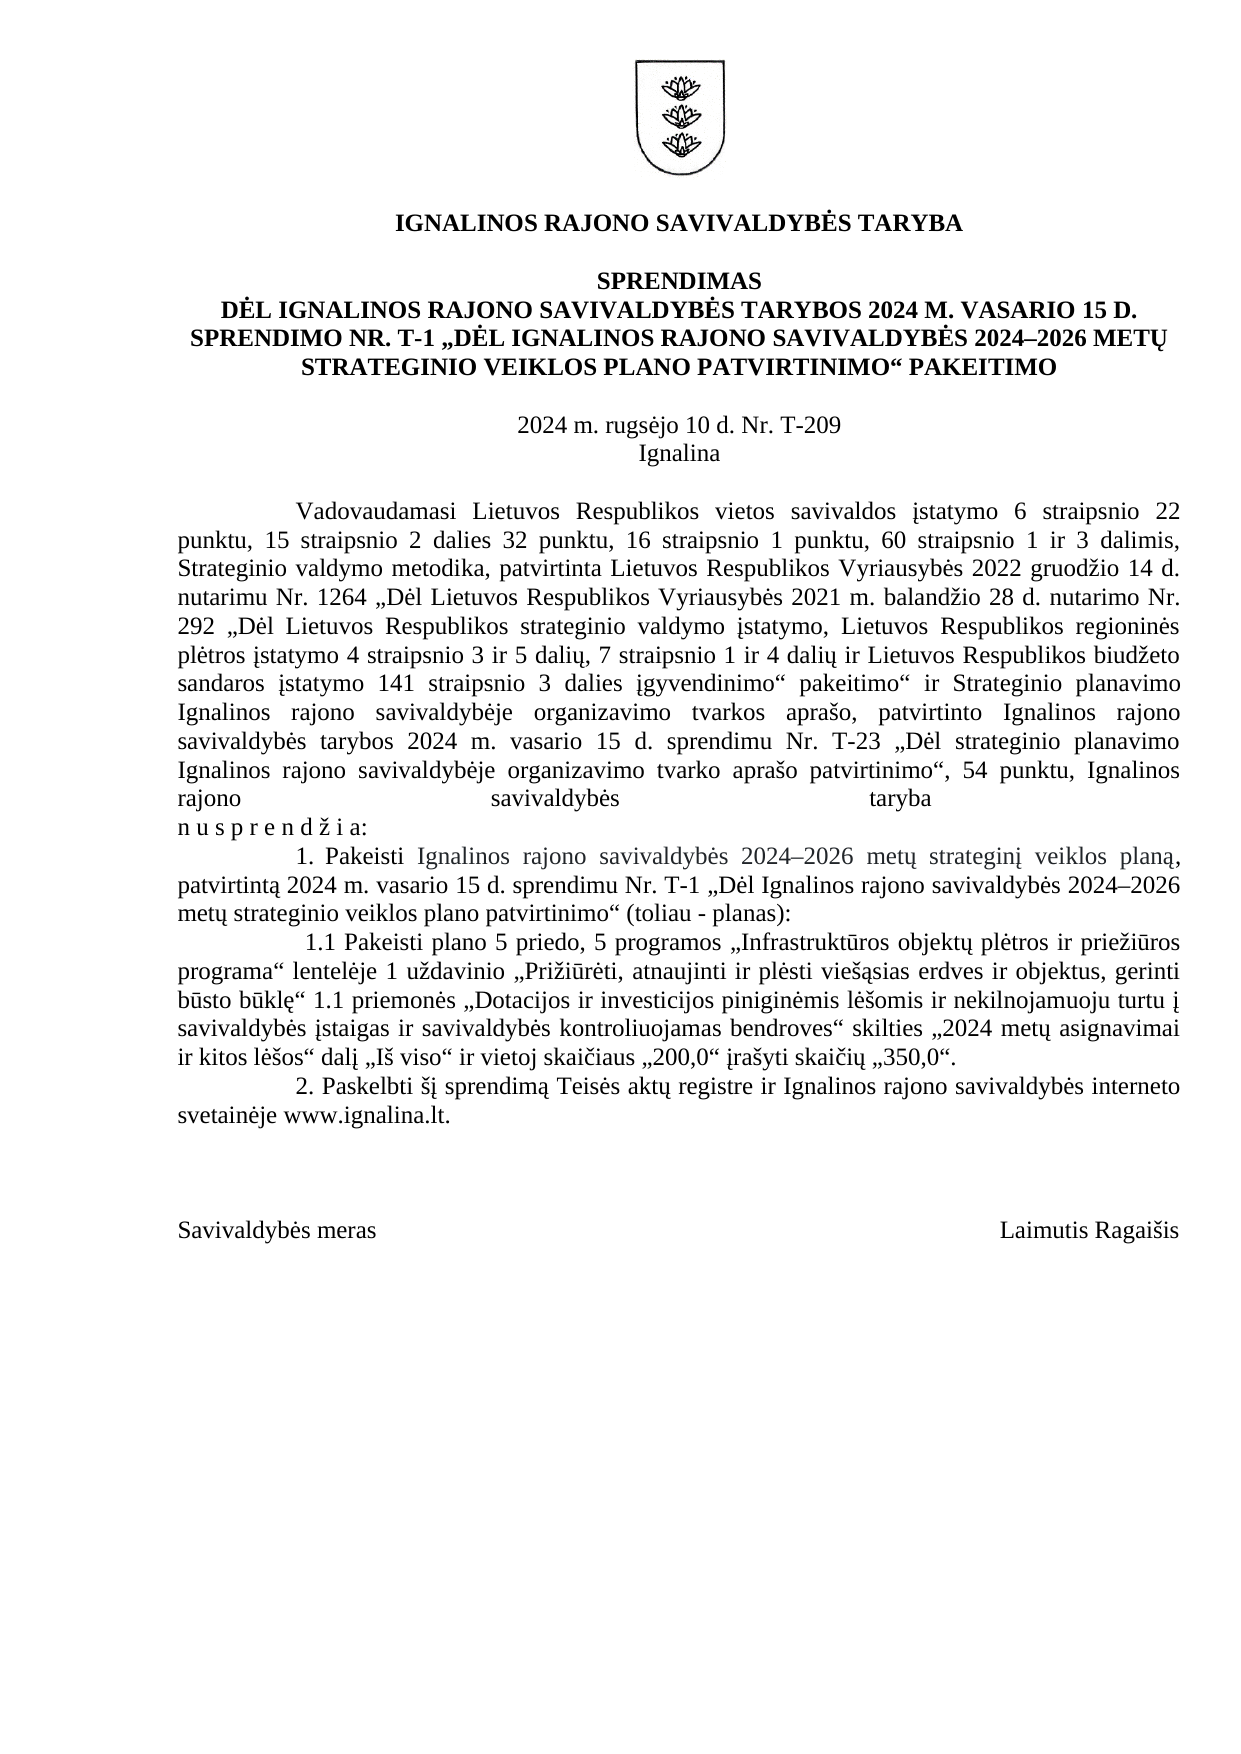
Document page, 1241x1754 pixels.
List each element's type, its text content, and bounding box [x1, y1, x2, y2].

text Ignalina [177, 438, 1181, 467]
text 2024 m. rugsėjo 10 d. Nr. T-209 [177, 410, 1181, 438]
text IGNALINOS RAJONO SAVIVALDYBĖS TARYBA [177, 208, 1181, 237]
text 2. Paskelbti šį sprendimą Teisės aktų registre ir Ignalinos rajono savivaldybės interneto svetainėje www.ignalina.lt. [177, 1071, 1181, 1128]
text SPRENDIMAS [177, 266, 1181, 295]
text Vadovaudamasi Lietuvos Respublikos vietos savivaldos įstatymo 6 straipsnio 22 punktu, 15 straipsnio 2 dalies 32 punktu, 16 straipsnio 1 punktu, 60 straipsnio 1 ir 3 dalimis, Strateginio valdymo metodika, patvirtinta Lietuvos Respublikos Vyriausybės 2022 gruodžio 14 d. nutarimu Nr. 1264 „Dėl Lietuvos Respublikos Vyriausybės 2021 m. balandžio 28 d. nutarimo Nr. 292 „Dėl Lietuvos Respublikos strateginio valdymo įstatymo, Lietuvos Respublikos regioninės plėtros įstatymo 4 straipsnio 3 ir 5 dalių, 7 straipsnio 1 ir 4 dalių ir Lietuvos Respublikos biudžeto sandaros įstatymo 141 straipsnio 3 dalies įgyvendinimo“ pakeitimo“ ir Strateginio planavimo Ignalinos rajono savivaldybėje organizavimo tvarkos aprašo, patvirtinto Ignalinos rajono savivaldybės tarybos 2024 m. vasario 15 d. sprendimu Nr. T-23 „Dėl strateginio planavimo Ignalinos rajono savivaldybėje organizavimo tvarko aprašo patvirtinimo“, 54 punktu, Ignalinos rajono savivaldybės taryba n u s p r e n d ž i a: [177, 496, 1181, 841]
text DĖL IGNALINOS RAJONO SAVIVALDYBĖS TARYBOS 2024 M. VASARIO 15 D. SPRENDIMO NR. T-1 „DĖL IGNALINOS RAJONO SAVIVALDYBĖS 2024–2026 METŲ STRATEGINIO VEIKLOS PLANO PATVIRTINIMO“ PAKEITIMO [177, 295, 1181, 381]
text 1. Pakeisti Ignalinos rajono savivaldybės 2024–2026 metų strateginį veiklos planą, patvirtintą 2024 m. vasario 15 d. sprendimu Nr. T-1 „Dėl Ignalinos rajono savivaldybės 2024–2026 metų strateginio veiklos plano patvirtinimo“ (toliau - planas): [177, 841, 1181, 927]
text 1.1 Pakeisti plano 5 priedo, 5 programos „Infrastruktūros objektų plėtros ir priežiūros programa“ lentelėje 1 uždavinio „Prižiūrėti, atnaujinti ir plėsti viešąsias erdves ir objektus, gerinti būsto būklę“ 1.1 priemonės „Dotacijos ir investicijos piniginėmis lėšomis ir nekilnojamuoju turtu į savivaldybės įstaigas ir savivaldybės kontroliuojamas bendroves“ skilties „2024 metų asignavimai ir kitos lėšos“ dalį „Iš viso“ ir vietoj skaičiaus „200,0“ įrašyti skaičių „350,0“. [177, 927, 1181, 1071]
text Savivaldybės meras Laimutis Ragaišis [177, 1215, 1181, 1243]
